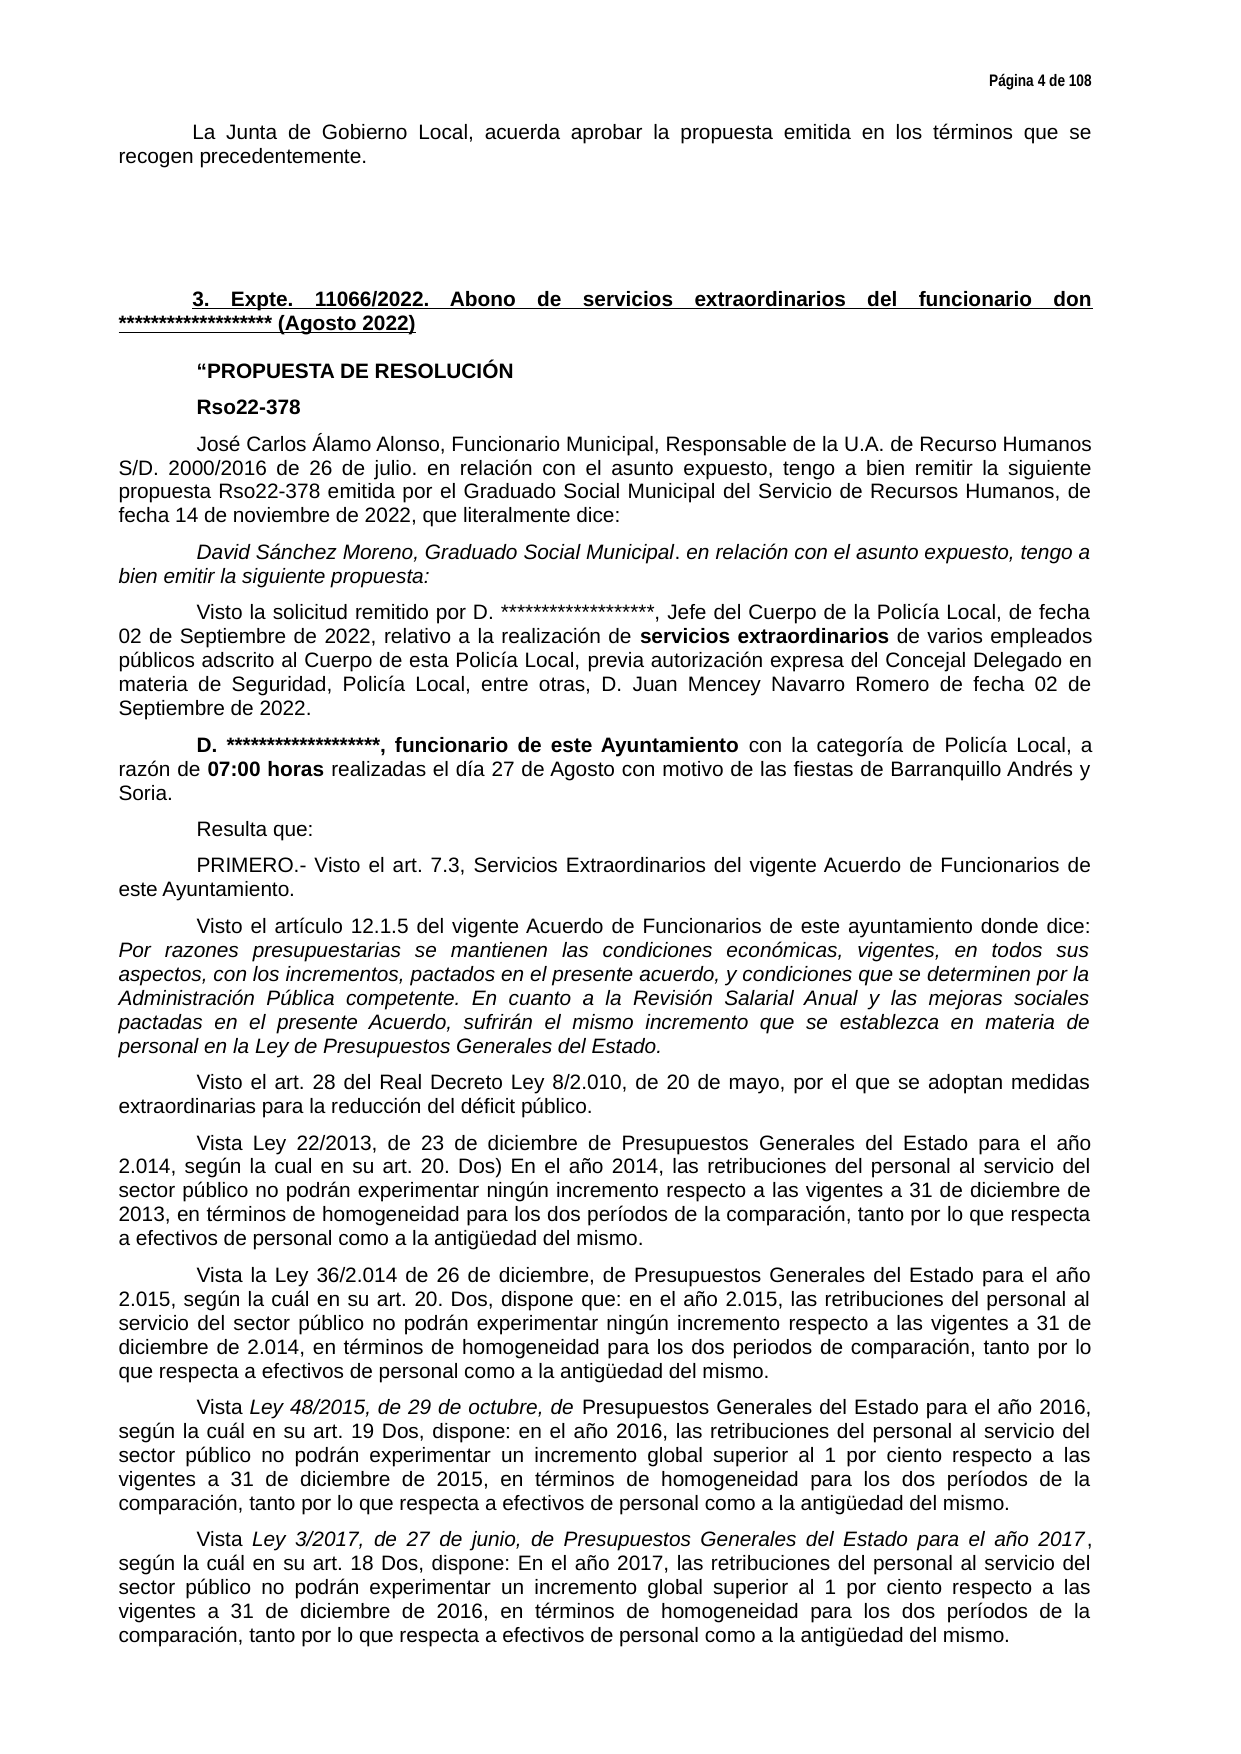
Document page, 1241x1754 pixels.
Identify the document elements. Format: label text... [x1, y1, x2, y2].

text D. *******************, funcionario de este Ayuntamiento con la categoría de Policía Local, a razón de 07:00 horas realizadas el día 27 de Agosto con motivo de las fiestas de Barranquillo Andrés y Soria. [118, 732, 1092, 804]
text Vista Ley 48/2015, de 29 de octubre, de Presupuestos Generales del Estado para el año 2016, según la cuál en su art. 19 Dos, dispone: en el año 2016, las retribuciones del personal al servicio del sector público no podrán experimentar un incremento global superior al 1 por ciento respecto a las vigentes a 31 de diciembre de 2015, en términos de homogeneidad para los dos períodos de la comparación, tanto por lo que respecta a efectivos de personal como a la antigüedad del mismo. [118, 1395, 1092, 1515]
text 3. Expte. 11066/2022. Abono de servicios extraordinarios del funcionario don ******************* (Agosto 2022) [118, 287, 1092, 334]
text Vista la Ley 36/2.014 de 26 de diciembre, de Presupuestos Generales del Estado para el año 2.015, según la cuál en su art. 20. Dos, dispone que: en el año 2.015, las retribuciones del personal al servicio del sector público no podrán experimentar ningún incremento respecto a las vigentes a 31 de diciembre de 2.014, en términos de homogeneidad para los dos periodos de comparación, tanto por lo que respecta a efectivos de personal como a la antigüedad del mismo. [118, 1263, 1092, 1382]
text “PROPUESTA DE RESOLUCIÓN [118, 358, 1092, 382]
text PRIMERO.- Visto el art. 7.3, Servicios Extraordinarios del vigente Acuerdo de Funcionarios de este Ayuntamiento. [118, 853, 1092, 901]
text Resulta que: [118, 817, 1092, 841]
text Vista Ley 3/2017, de 27 de junio, de Presupuestos Generales del Estado para el año 2017, según la cuál en su art. 18 Dos, dispone: En el año 2017, las retribuciones del personal al servicio del sector público no podrán experimentar un incremento global superior al 1 por ciento respecto a las vigentes a 31 de diciembre de 2016, en términos de homogeneidad para los dos períodos de la comparación, tanto por lo que respecta a efectivos de personal como a la antigüedad del mismo. [118, 1527, 1092, 1647]
text David Sánchez Moreno, Graduado Social Municipal. en relación con el asunto expuesto, tengo a bien emitir la siguiente propuesta: [118, 540, 1092, 588]
text José Carlos Álamo Alonso, Funcionario Municipal, Responsable de la U.A. de Recurso Humanos S/D. 2000/2016 de 26 de julio. en relación con el asunto expuesto, tengo a bien remitir la siguiente propuesta Rso22-378 emitida por el Graduado Social Municipal del Servicio de Recursos Humanos, de fecha 14 de noviembre de 2022, que literalmente dice: [118, 431, 1092, 527]
text Rso22-378 [118, 395, 1092, 419]
text Vista Ley 22/2013, de 23 de diciembre de Presupuestos Generales del Estado para el año 2.014, según la cual en su art. 20. Dos) En el año 2014, las retribuciones del personal al servicio del sector público no podrán experimentar ningún incremento respecto a las vigentes a 31 de diciembre de 2013, en términos de homogeneidad para los dos períodos de la comparación, tanto por lo que respecta a efectivos de personal como a la antigüedad del mismo. [118, 1130, 1092, 1250]
text Visto la solicitud remitido por D. *******************, Jefe del Cuerpo de la Policía Local, de fecha 02 de Septiembre de 2022, relativo a la realización de servicios extraordinarios de varios empleados públicos adscrito al Cuerpo de esta Policía Local, previa autorización expresa del Concejal Delegado en materia de Seguridad, Policía Local, entre otras, D. Juan Mencey Navarro Romero de fecha 02 de Septiembre de 2022. [118, 600, 1092, 720]
text Visto el artículo 12.1.5 del vigente Acuerdo de Funcionarios de este ayuntamiento donde dice: Por razones presupuestarias se mantienen las condiciones económicas, vigentes, en todos sus aspectos, con los incrementos, pactados en el presente acuerdo, y condiciones que se determinen por la Administración Pública competente. En cuanto a la Revisión Salarial Anual y las mejoras sociales pactadas en el presente Acuerdo, sufrirán el mismo incremento que se establezca en materia de personal en la Ley de Presupuestos Generales del Estado. [118, 914, 1092, 1057]
text La Junta de Gobierno Local, acuerda aprobar la propuesta emitida en los términos que se recogen precedentemente. [118, 120, 1092, 168]
text Visto el art. 28 del Real Decreto Ley 8/2.010, de 20 de mayo, por el que se adoptan medidas extraordinarias para la reducción del déficit público. [118, 1070, 1092, 1118]
